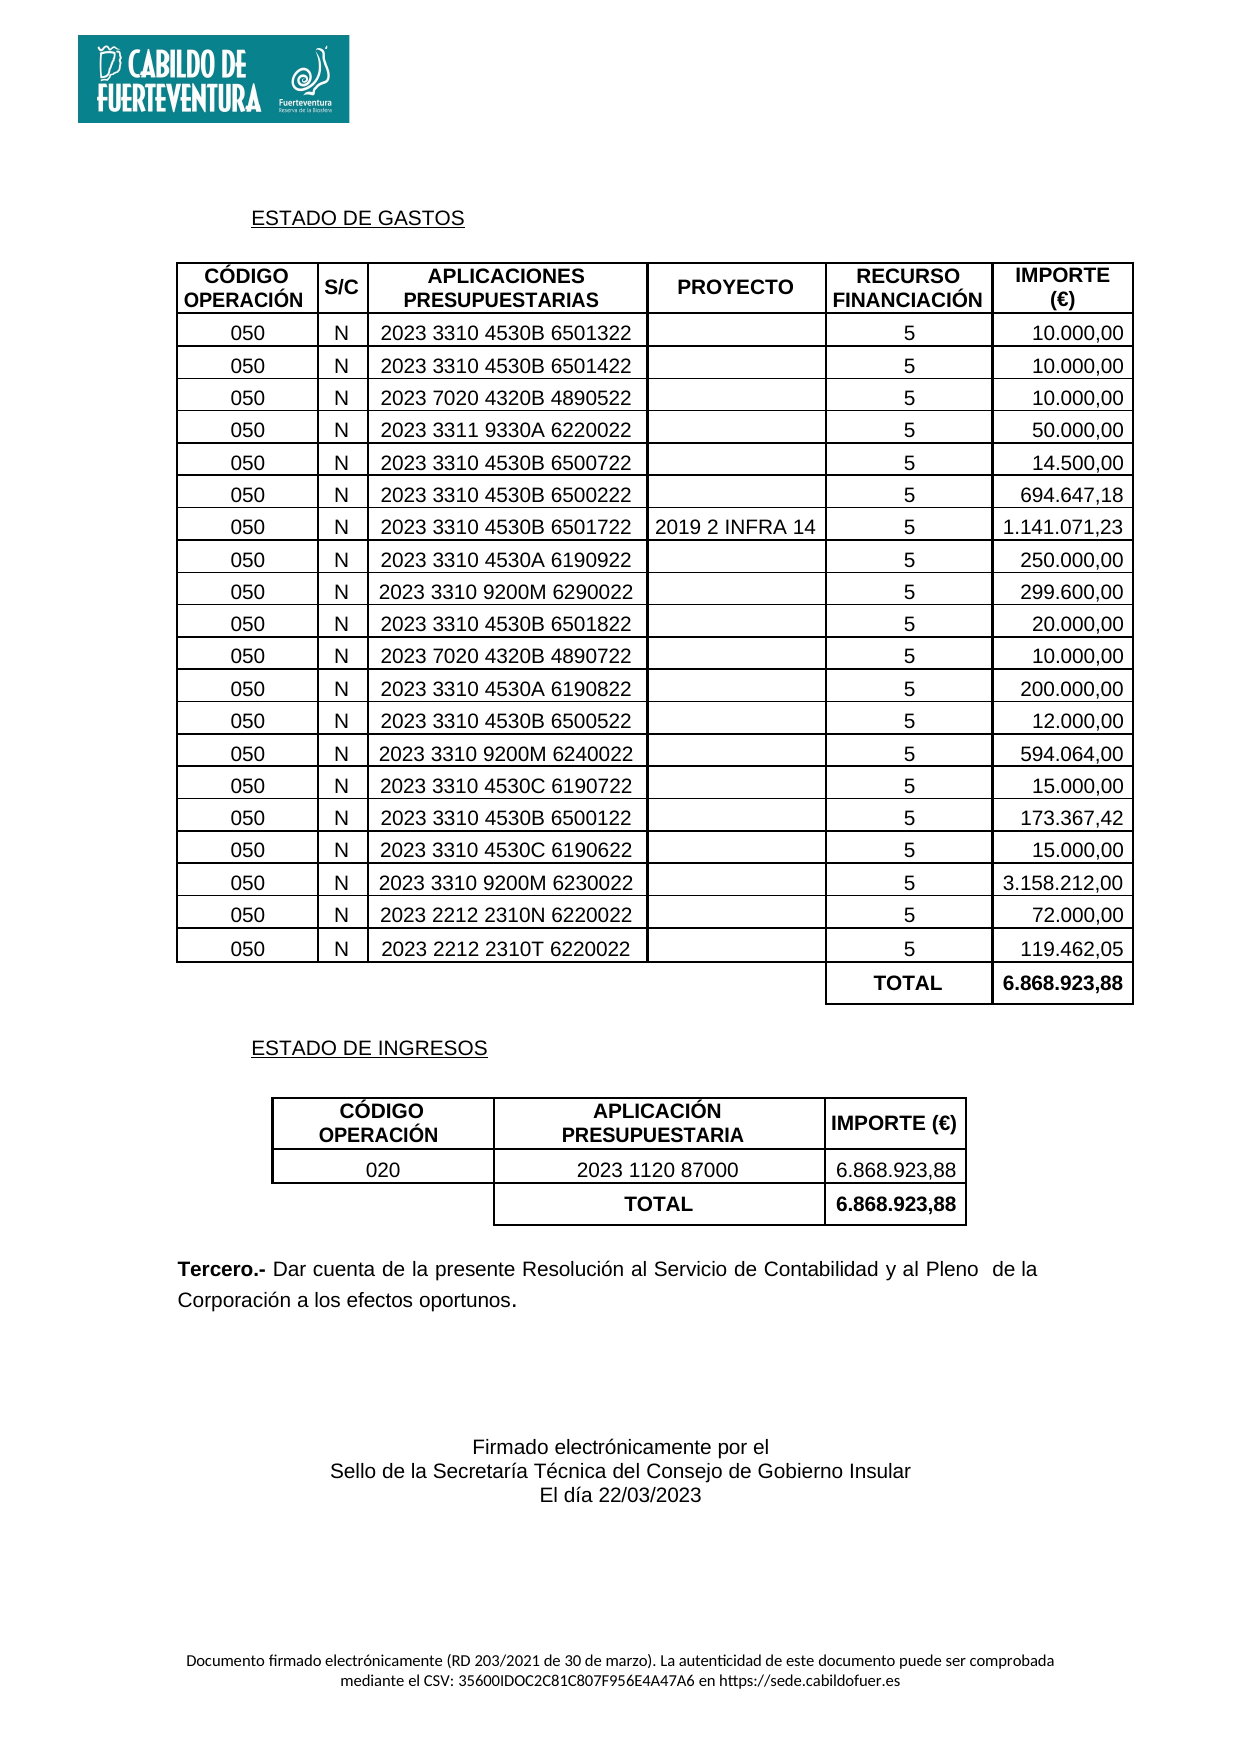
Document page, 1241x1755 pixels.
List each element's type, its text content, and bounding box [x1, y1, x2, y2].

table_cell 050 [178, 508, 317, 539]
table_cell 6.868.923,88 [994, 963, 1132, 1002]
table_cell 2023 3310 4530B 6501422 [369, 347, 646, 377]
table_cell [273, 1184, 493, 1223]
table_cell 050 [178, 476, 317, 507]
table_cell N [319, 379, 367, 410]
table_cell N [319, 508, 367, 539]
table_cell 15.000,00 [994, 832, 1132, 862]
table_cell [649, 379, 825, 410]
table_cell 5 [827, 896, 991, 927]
table_cell 2019 2 INFRA 14 [649, 508, 825, 539]
table_cell 6.868.923,88 [826, 1150, 965, 1182]
table_cell N [319, 896, 367, 927]
table_cell 050 [178, 864, 317, 894]
table_cell [649, 799, 825, 830]
table_cell 5 [827, 670, 991, 701]
table_cell [649, 896, 825, 927]
table_cell N [319, 702, 367, 733]
table_cell 5 [827, 379, 991, 410]
table_cell 2023 3311 9330A 6220022 [369, 411, 646, 442]
table_cell 2023 1120 87000 [495, 1150, 824, 1182]
text ESTADO DE INGRESOS [251, 1036, 1147, 1059]
table_cell 10.000,00 [994, 314, 1132, 345]
table_cell 5 [827, 864, 991, 894]
table_cell 050 [178, 735, 317, 765]
table_cell 12.000,00 [994, 702, 1132, 733]
table_cell [649, 541, 825, 571]
table_cell 2023 3310 4530B 6501822 [369, 605, 646, 636]
table_cell N [319, 832, 367, 862]
table_cell 200.000,00 [994, 670, 1132, 701]
table_cell TOTAL [495, 1184, 824, 1223]
table_cell 5 [827, 541, 991, 571]
table_cell [649, 314, 825, 345]
table_cell 594.064,00 [994, 735, 1132, 765]
table_cell 050 [178, 702, 317, 733]
table_cell 050 [178, 896, 317, 927]
table_cell 2023 3310 9200M 6230022 [369, 864, 646, 894]
table_cell N [319, 767, 367, 798]
table_cell [649, 702, 825, 733]
table_cell 2023 3310 4530B 6500522 [369, 702, 646, 733]
table_cell [649, 670, 825, 701]
table_header APLICACIONES PRESUPUESTARIAS [369, 264, 646, 312]
table_cell 72.000,00 [994, 896, 1132, 927]
table_header RECURSO FINANCIACIÓN [827, 264, 991, 312]
text Firmado electrónicamente por el [94, 1435, 1147, 1459]
table_cell 050 [178, 347, 317, 377]
table_cell 6.868.923,88 [826, 1184, 965, 1223]
table_cell N [319, 314, 367, 345]
table_cell 050 [178, 605, 317, 636]
table_cell 2023 3310 4530B 6501322 [369, 314, 646, 345]
table_cell 050 [178, 929, 317, 961]
table_cell 050 [178, 411, 317, 442]
table_cell 050 [178, 541, 317, 571]
table_cell 5 [827, 735, 991, 765]
table_cell 5 [827, 767, 991, 798]
table_cell 050 [178, 314, 317, 345]
text Sello de la Secretaría Técnica del Consejo de Gobierno Insular El día 22/03/2023 [329, 1459, 912, 1507]
table_cell 50.000,00 [994, 411, 1132, 442]
table_cell 2023 3310 4530B 6500722 [369, 444, 646, 474]
table_header IMPORTE (€) [826, 1099, 965, 1147]
table_cell N [319, 476, 367, 507]
table_cell [649, 767, 825, 798]
table_cell N [319, 573, 367, 604]
table_cell 15.000,00 [994, 767, 1132, 798]
table_cell [649, 411, 825, 442]
table_cell 5 [827, 314, 991, 345]
text ESTADO DE GASTOS [251, 206, 1147, 230]
table_cell 2023 2212 2310N 6220022 [369, 896, 646, 927]
table_cell [649, 864, 825, 894]
table_cell [649, 605, 825, 636]
table_cell N [319, 929, 367, 961]
table_cell [649, 476, 825, 507]
table_cell N [319, 411, 367, 442]
table_header CÓDIGO OPERACIÓN [178, 264, 317, 312]
table_cell 5 [827, 929, 991, 961]
table_cell N [319, 670, 367, 701]
table_cell 5 [827, 411, 991, 442]
table_cell 5 [827, 832, 991, 862]
table_cell 5 [827, 347, 991, 377]
table_cell 5 [827, 702, 991, 733]
table_cell N [319, 638, 367, 668]
table_cell 1.141.071,23 [994, 508, 1132, 539]
table_cell 020 [274, 1150, 493, 1182]
table_cell 050 [178, 444, 317, 474]
table_cell [649, 638, 825, 668]
table_cell 299.600,00 [994, 573, 1132, 604]
table_cell 10.000,00 [994, 347, 1132, 377]
table_cell TOTAL [827, 963, 991, 1002]
table_cell 2023 3310 4530B 6501722 [369, 508, 646, 539]
table_cell 2023 3310 9200M 6290022 [369, 573, 646, 604]
table_cell 050 [178, 799, 317, 830]
table_cell 5 [827, 638, 991, 668]
table_header S/C [319, 264, 367, 312]
table_cell 3.158.212,00 [994, 864, 1132, 894]
text Tercero.- Dar cuenta de la presente Resolución al Servicio de Contabilidad y al Pleno de la Corporación a los efectos oportunos. [177, 1257, 1064, 1312]
table_cell N [319, 735, 367, 765]
table_cell [649, 347, 825, 377]
table_cell 2023 3310 4530A 6190922 [369, 541, 646, 571]
table_cell 2023 3310 4530B 6500122 [369, 799, 646, 830]
table_header IMPORTE (€) [994, 264, 1132, 312]
table_cell 5 [827, 799, 991, 830]
table_cell 050 [178, 379, 317, 410]
table_cell N [319, 799, 367, 830]
table_cell N [319, 444, 367, 474]
table_cell 173.367,42 [994, 799, 1132, 830]
table_cell [649, 929, 825, 961]
table_cell 20.000,00 [994, 605, 1132, 636]
table_cell 5 [827, 573, 991, 604]
table_header APLICACIÓN PRESUPUESTARIA [495, 1099, 824, 1147]
table_header PROYECTO [649, 264, 825, 312]
table_cell N [319, 864, 367, 894]
table_cell 050 [178, 573, 317, 604]
table_cell 050 [178, 638, 317, 668]
table_cell 2023 3310 4530C 6190722 [369, 767, 646, 798]
table_cell 050 [178, 832, 317, 862]
table_cell N [319, 541, 367, 571]
table_cell [649, 573, 825, 604]
table_cell 694.647,18 [994, 476, 1132, 507]
table_cell [649, 735, 825, 765]
table_cell 2023 7020 4320B 4890722 [369, 638, 646, 668]
table_cell 250.000,00 [994, 541, 1132, 571]
table_cell 050 [178, 670, 317, 701]
table_cell 5 [827, 444, 991, 474]
table_cell 2023 2212 2310T 6220022 [369, 929, 646, 961]
table_cell 5 [827, 605, 991, 636]
table_cell [649, 444, 825, 474]
table_header CÓDIGO OPERACIÓN [274, 1099, 493, 1147]
table_cell 2023 7020 4320B 4890522 [369, 379, 646, 410]
table_cell 050 [178, 767, 317, 798]
table_cell N [319, 605, 367, 636]
table_cell [649, 832, 825, 862]
table_cell 14.500,00 [994, 444, 1132, 474]
table_cell 2023 3310 4530A 6190822 [369, 670, 646, 701]
table_cell 119.462,05 [994, 929, 1132, 961]
table_cell 2023 3310 9200M 6240022 [369, 735, 646, 765]
table_cell 5 [827, 508, 991, 539]
table_cell 10.000,00 [994, 638, 1132, 668]
table_cell N [319, 347, 367, 377]
table_cell [177, 963, 825, 1002]
table_cell 10.000,00 [994, 379, 1132, 410]
table_cell 2023 3310 4530C 6190622 [369, 832, 646, 862]
table_cell 5 [827, 476, 991, 507]
table_cell 2023 3310 4530B 6500222 [369, 476, 646, 507]
